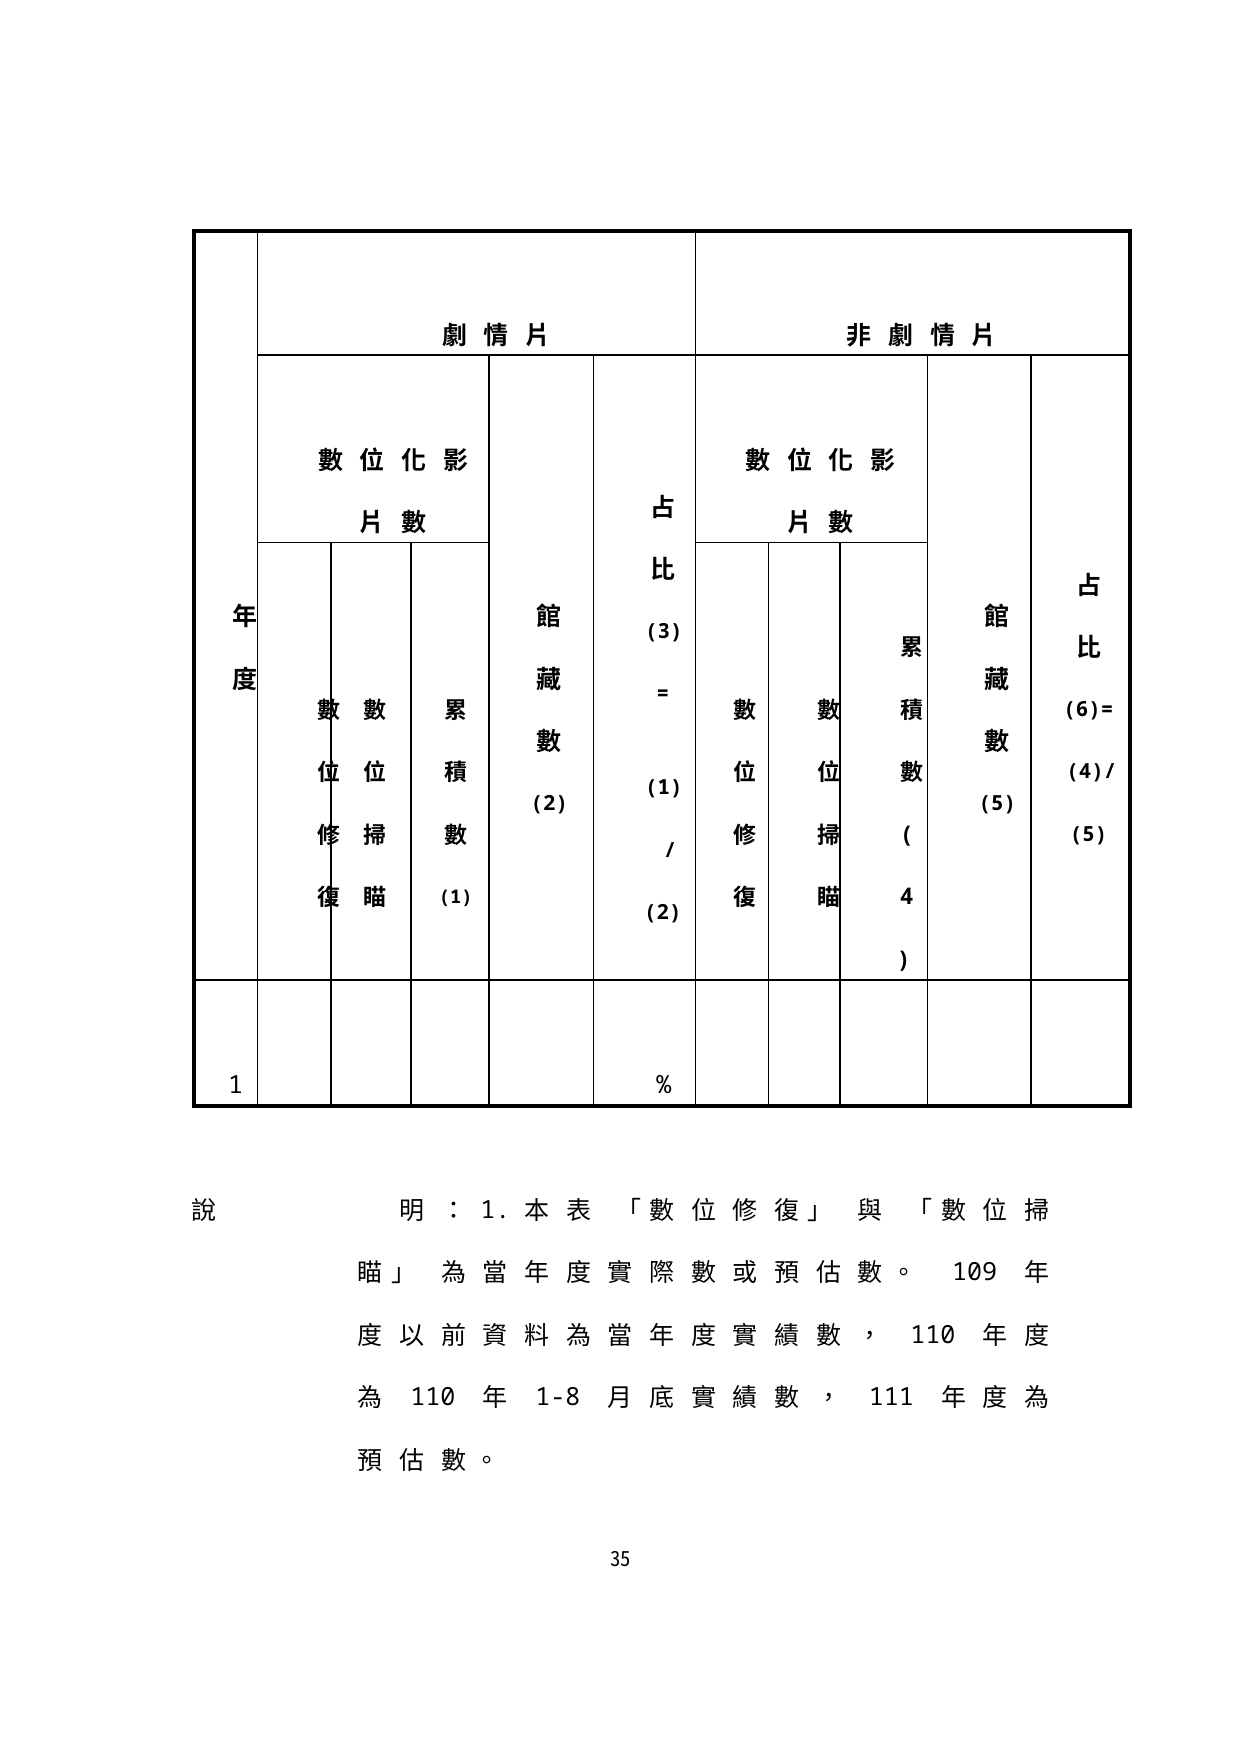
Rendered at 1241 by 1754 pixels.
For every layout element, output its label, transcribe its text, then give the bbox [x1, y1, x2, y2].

table_cell 占比(3)= (1)/(2) [594, 356, 695, 979]
table_cell 數位化影片數 [696, 356, 927, 542]
table_cell [769, 981, 839, 1104]
table_cell 數位修復 [258, 543, 330, 979]
table_cell 數位化影片數 [258, 356, 488, 542]
table_cell 占比(6)= (4)/(5) [1032, 356, 1128, 979]
table_cell 數位掃瞄 [769, 543, 839, 979]
table_cell 館藏數 (2) [490, 356, 593, 979]
table_cell [490, 981, 593, 1104]
table_cell [928, 981, 1030, 1104]
table_cell [258, 981, 330, 1104]
text 說 明：1.本表「數位修復」與「數位掃瞄」為當年度實際數或預估數。109年度以前資料為當年度實績數，110年度為110年1-8月底實績數，111年度為預估數。 [183, 1167, 1090, 1479]
table_cell 累積數(1) [412, 543, 488, 979]
table_header 劇情片 [258, 233, 695, 354]
table_header 年度 [196, 233, 257, 979]
table_cell 數位修復 [696, 543, 768, 979]
table_cell [1032, 981, 1128, 1104]
table_cell [332, 981, 410, 1104]
table_cell 累積數(4) [841, 543, 927, 979]
table_cell 館藏數 (5) [928, 356, 1030, 979]
table_cell [696, 981, 768, 1104]
table_cell [841, 981, 927, 1104]
table_cell 數位掃瞄 [332, 543, 410, 979]
table_cell % [594, 981, 695, 1104]
table_cell 1 [196, 981, 257, 1104]
table_header 非劇情片 [696, 233, 1128, 354]
table_cell [412, 981, 488, 1104]
